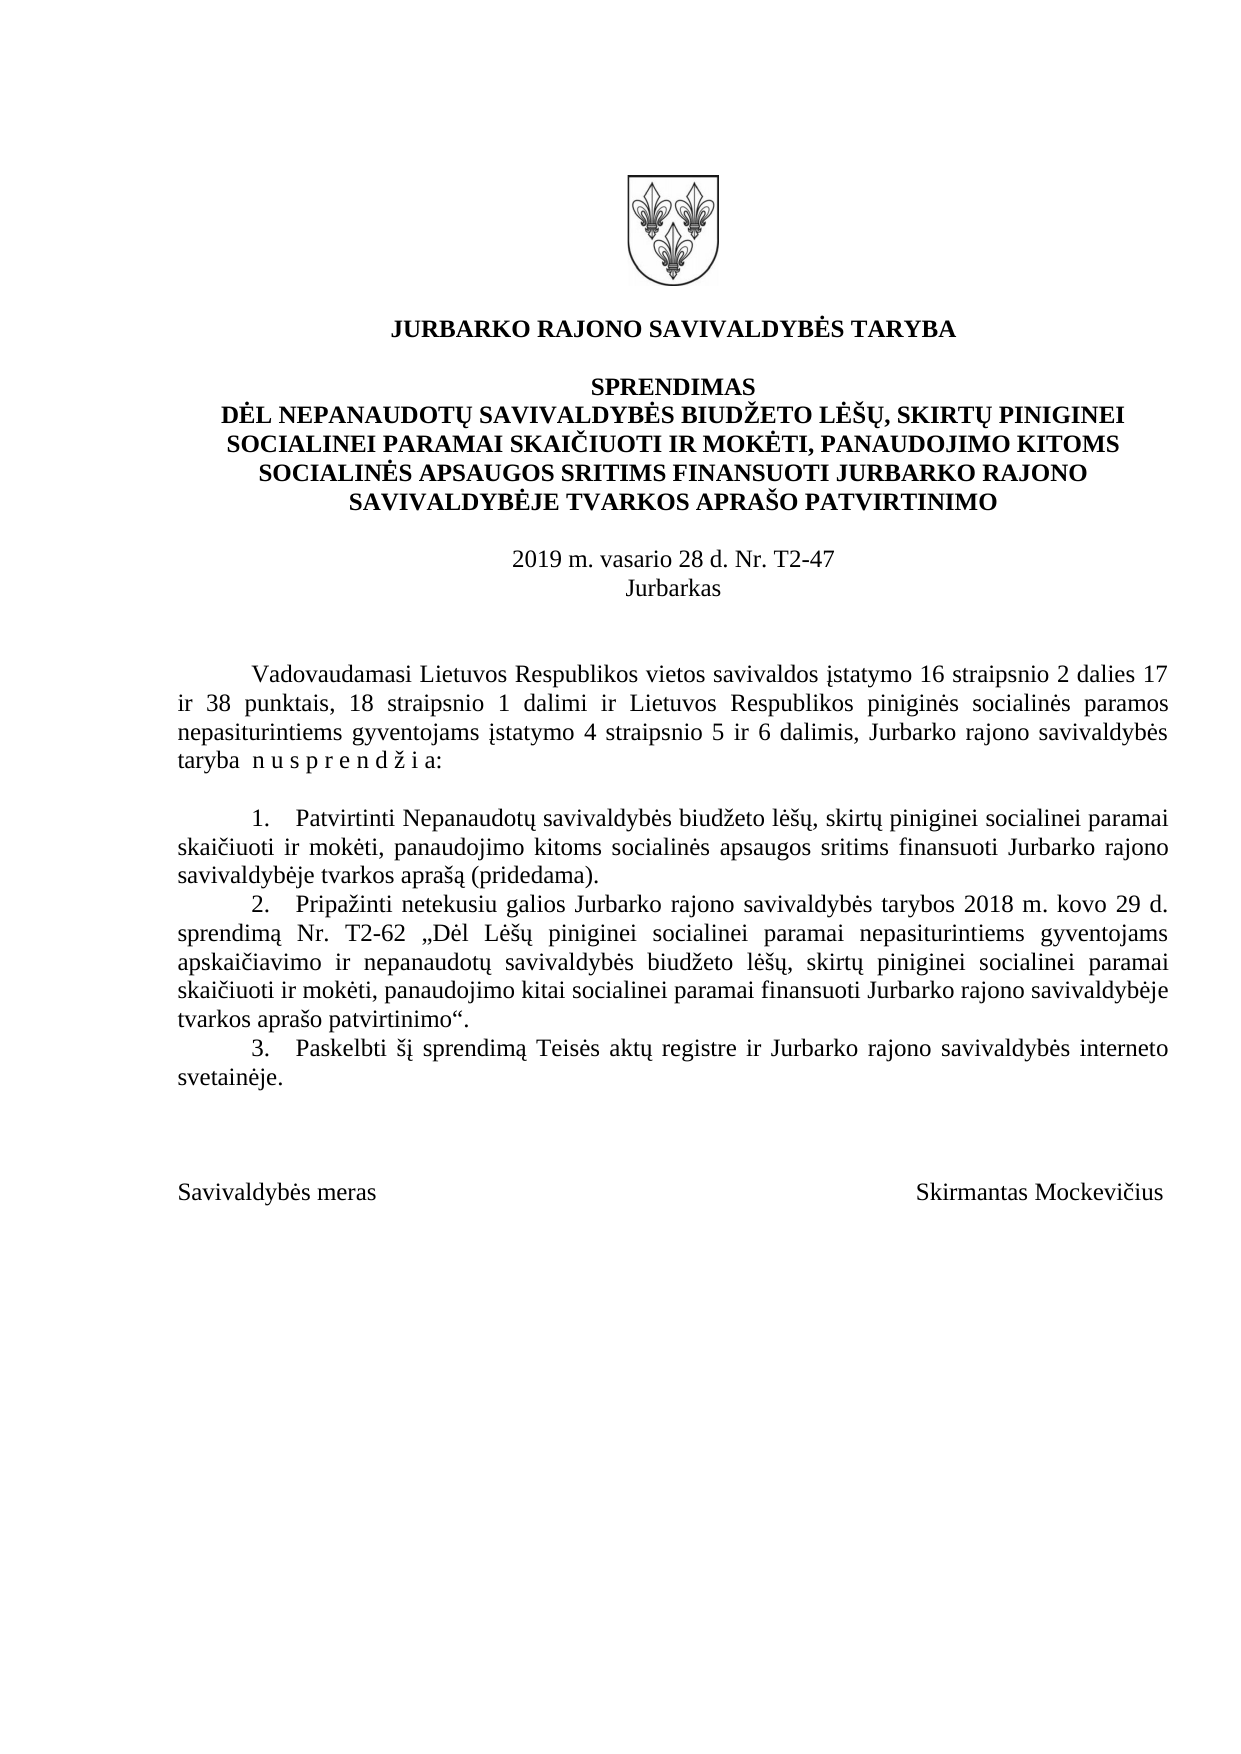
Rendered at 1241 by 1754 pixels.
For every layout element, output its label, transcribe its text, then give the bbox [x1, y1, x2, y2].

text 3. Paskelbti šį sprendimą Teisės aktų registre ir Jurbarko rajono savivaldybės interneto svetainėje. [177, 1033, 1169, 1091]
text 1. Patvirtinti Nepanaudotų savivaldybės biudžeto lėšų, skirtų piniginei socialinei paramai skaičiuoti ir mokėti, panaudojimo kitoms socialinės apsaugos sritims finansuoti Jurbarko rajono savivaldybėje tvarkos aprašą (pridedama). [177, 803, 1169, 889]
text DĖL NEPANAUDOTŲ SAVIVALDYBĖS BIUDŽETO LĖŠŲ, SKIRTŲ PINIGINEI SOCIALINEI PARAMAI SKAIČIUOTI IR MOKĖTI, PANAUDOJIMO KITOMS SOCIALINĖS APSAUGOS SRITIMS FINANSUOTI JURBARKO RAJONO SAVIVALDYBĖJE TVARKOS APRAŠO PATVIRTINIMO [177, 401, 1169, 516]
text Savivaldybės meras Skirmantas Mockevičius [177, 1177, 1169, 1206]
text JURBARKO RAJONO SAVIVALDYBĖS TARYBA [177, 314, 1169, 343]
text 2019 m. vasario 28 d. Nr. T2-47 [177, 544, 1169, 573]
text 2. Pripažinti netekusiu galios Jurbarko rajono savivaldybės tarybos 2018 m. kovo 29 d. sprendimą Nr. T2-62 „Dėl Lėšų piniginei socialinei paramai nepasiturintiems gyventojams apskaičiavimo ir nepanaudotų savivaldybės biudžeto lėšų, skirtų piniginei socialinei paramai skaičiuoti ir mokėti, panaudojimo kitai socialinei paramai finansuoti Jurbarko rajono savivaldybėje tvarkos aprašo patvirtinimo“. [177, 889, 1169, 1033]
text Jurbarkas [177, 573, 1169, 602]
text Vadovaudamasi Lietuvos Respublikos vietos savivaldos įstatymo 16 straipsnio 2 dalies 17 ir 38 punktais, 18 straipsnio 1 dalimi ir Lietuvos Respublikos piniginės socialinės paramos nepasiturintiems gyventojams įstatymo 4 straipsnio 5 ir 6 dalimis, Jurbarko rajono savivaldybės taryba n u s p r e n d ž i a: [177, 659, 1169, 774]
text SPRENDIMAS [177, 372, 1169, 401]
